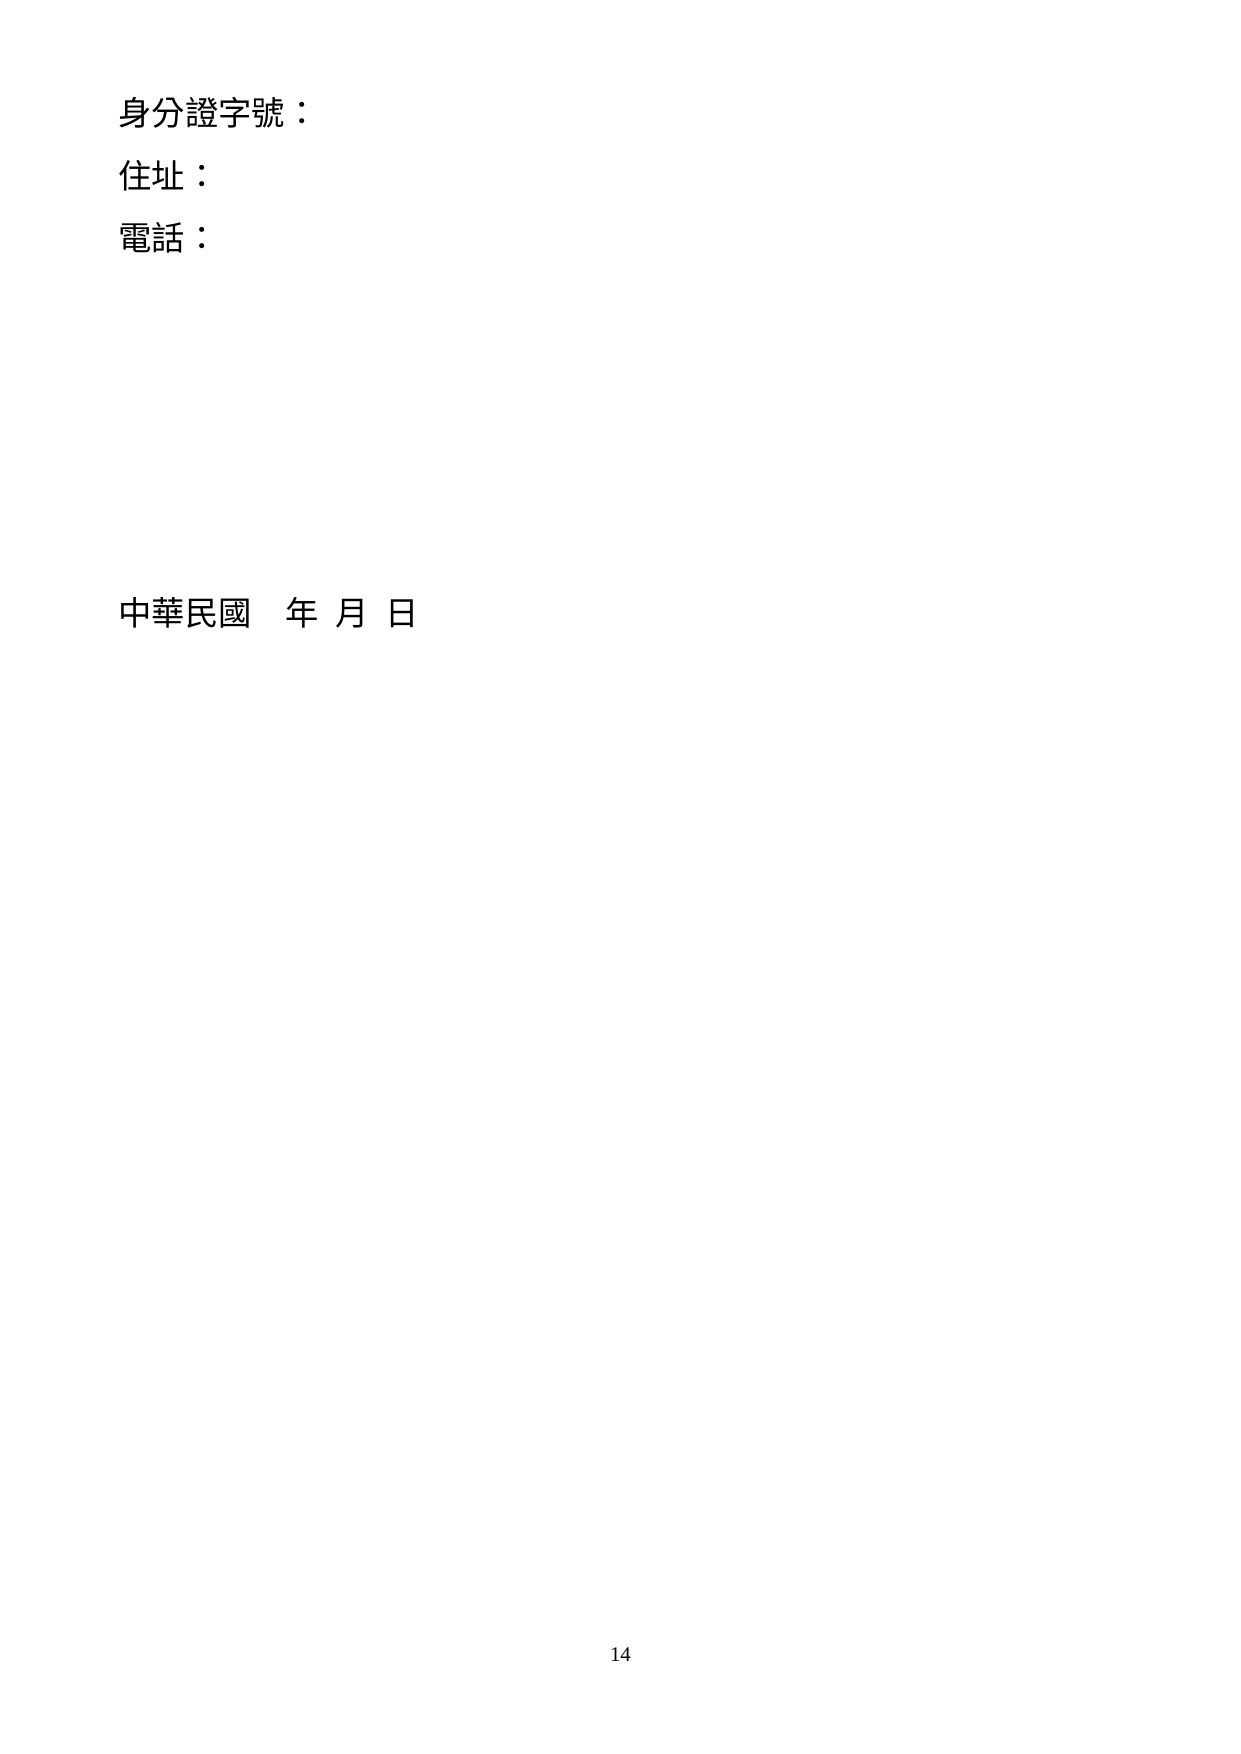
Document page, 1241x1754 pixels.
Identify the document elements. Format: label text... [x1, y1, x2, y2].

text 中華民國 年 月 日 [118, 569, 1122, 632]
text 電話： [118, 194, 1122, 257]
text 身分證字號： [118, 69, 1122, 132]
text 住址： [118, 132, 1122, 194]
